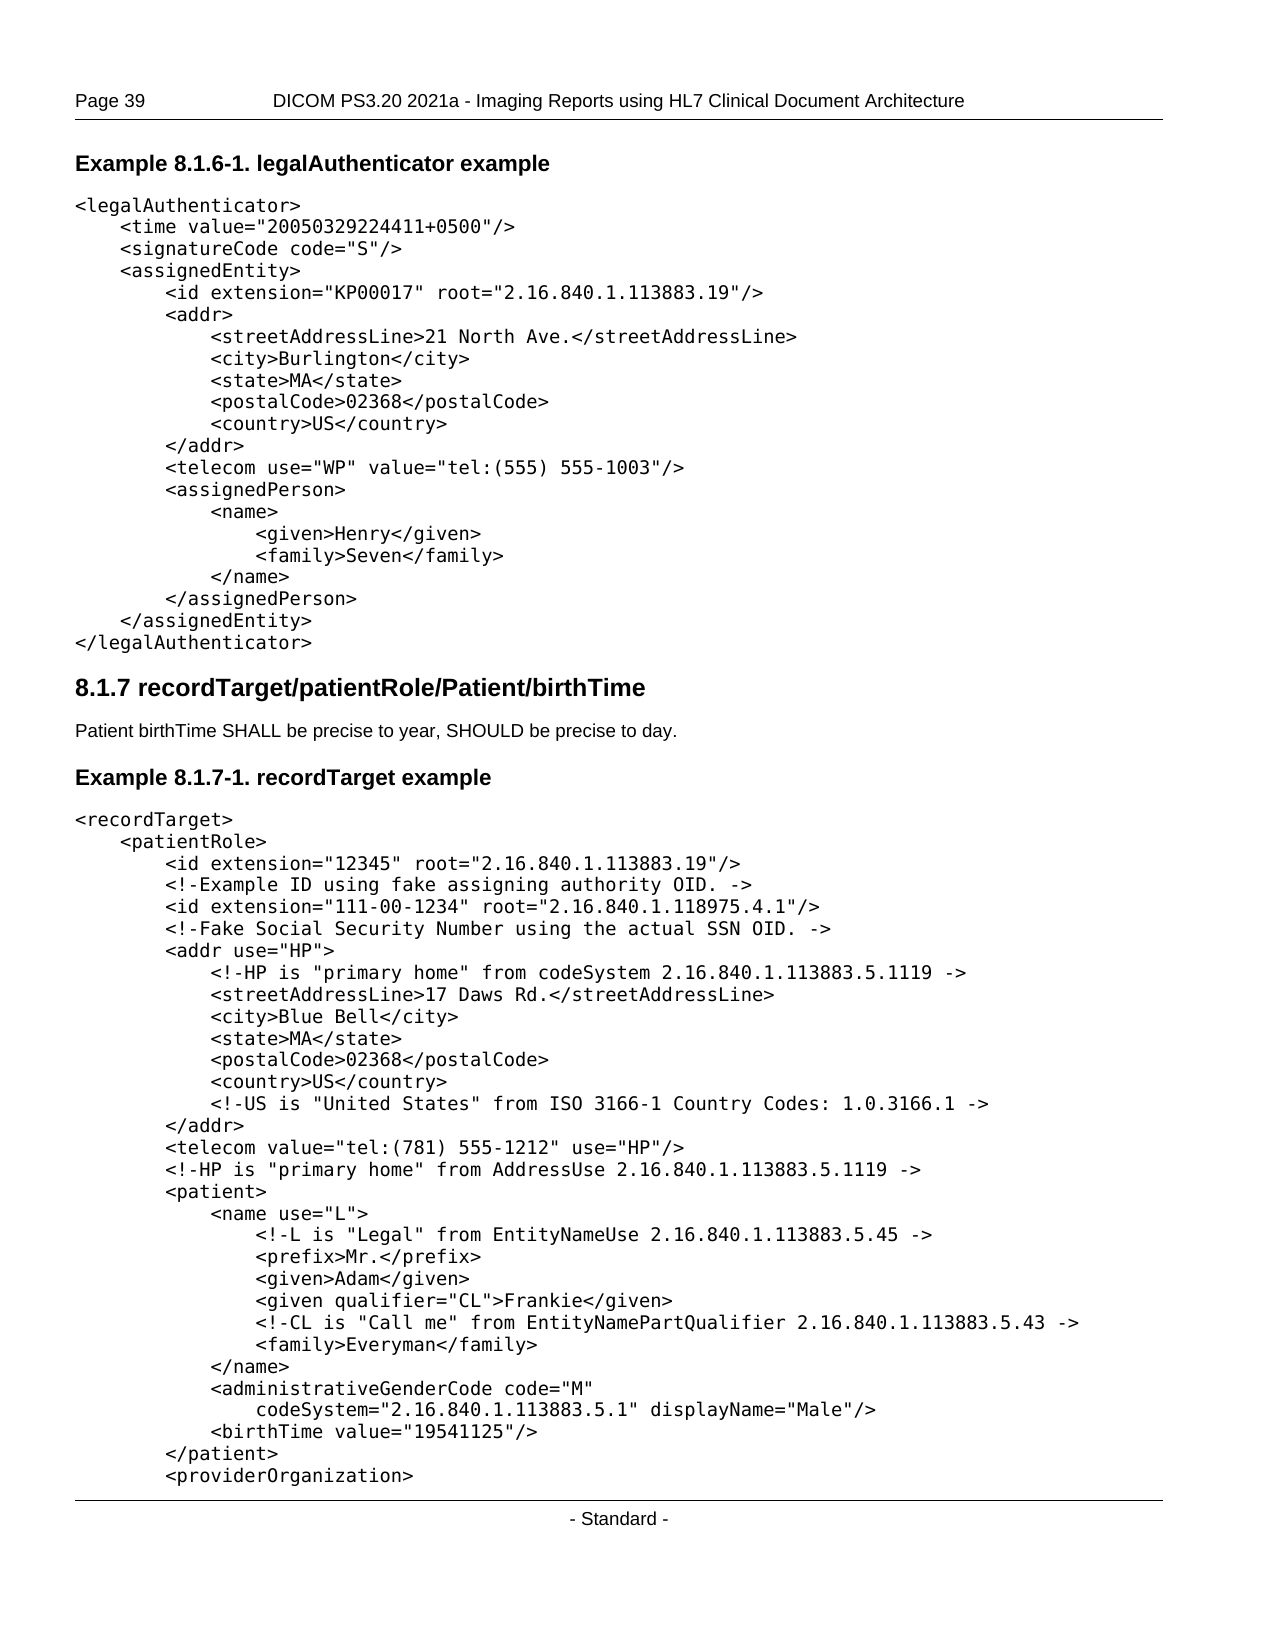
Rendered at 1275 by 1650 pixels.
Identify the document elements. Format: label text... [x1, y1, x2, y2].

text 8.1.7 recordTarget/patientRole/Patient/birthTime [75, 673, 1162, 701]
text <recordTarget> <patientRole> <id extension="12345" root="2.16.840.1.113883.19"/> <!-Example ID using fake assigning authority OID. -> <id extension="111-00-1234" root="2.16.840.1.118975.4.1"/> <!-Fake Social Security Number using the actual SSN OID. -> <addr use="HP"> <!-HP is "primary home" from codeSystem 2.16.840.1.113883.5.1119 -> <streetAddressLine>17 Daws Rd.</streetAddressLine> <city>Blue Bell</city> <state>MA</state> <postalCode>02368</postalCode> <country>US</country> <!-US is "United States" from ISO 3166-1 Country Codes: 1.0.3166.1 -> </addr> <telecom value="tel:(781) 555-1212" use="HP"/> <!-HP is "primary home" from AddressUse 2.16.840.1.113883.5.1119 -> <patient> <name use="L"> <!-L is "Legal" from EntityNameUse 2.16.840.1.113883.5.45 -> <prefix>Mr.</prefix> <given>Adam</given> <given qualifier="CL">Frankie</given> <!-CL is "Call me" from EntityNamePartQualifier 2.16.840.1.113883.5.43 -> <family>Everyman</family> </name> <administrativeGenderCode code="M" codeSystem="2.16.840.1.113883.5.1" displayName="Male"/> <birthTime value="19541125"/> </patient> <providerOrganization> [75, 809, 1162, 1487]
text Example 8.1.6-1. legalAuthenticator example [75, 150, 1162, 176]
text Example 8.1.7-1. recordTarget example [75, 764, 1162, 790]
text Patient birthTime SHALL be precise to year, SHOULD be precise to day. [75, 720, 1162, 742]
text <legalAuthenticator> <time value="20050329224411+0500"/> <signatureCode code="S"/> <assignedEntity> <id extension="KP00017" root="2.16.840.1.113883.19"/> <addr> <streetAddressLine>21 North Ave.</streetAddressLine> <city>Burlington</city> <state>MA</state> <postalCode>02368</postalCode> <country>US</country> </addr> <telecom use="WP" value="tel:(555) 555-1003"/> <assignedPerson> <name> <given>Henry</given> <family>Seven</family> </name> </assignedPerson> </assignedEntity> </legalAuthenticator> [75, 194, 1162, 654]
